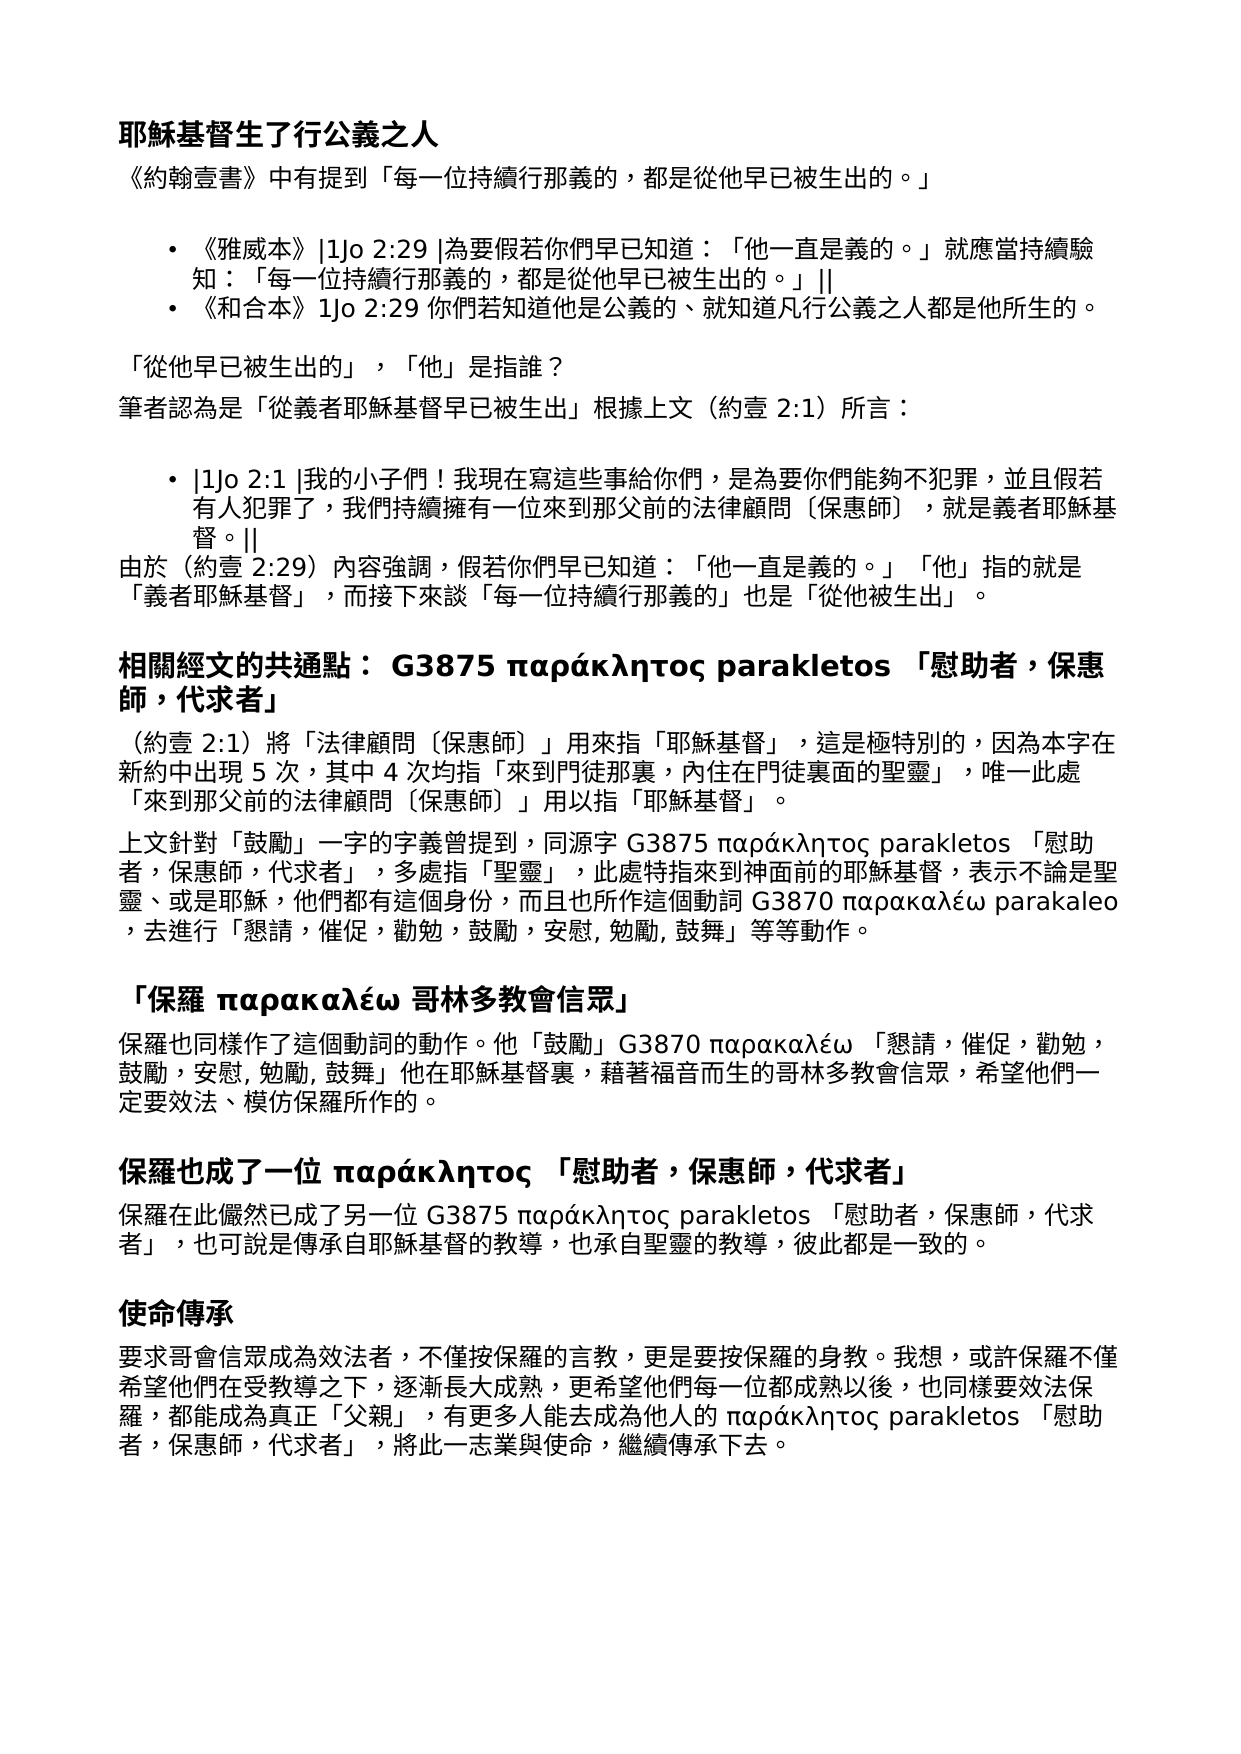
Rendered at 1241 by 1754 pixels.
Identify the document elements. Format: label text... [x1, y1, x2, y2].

text 保羅也同樣作了這個動詞的動作。他「鼓勵」G3870 παρακαλέω 「懇請，催促，勸勉，鼓勵，安慰, 勉勵, 鼓舞」他在耶穌基督裏，藉著福音而生的哥林多教會信眾，希望他們一定要效法、模仿保羅所作的。 [118, 1030, 1122, 1117]
text 筆者認為是「從義者耶穌基督早已被生出」根據上文（約壹 2:1）所言： [118, 394, 1122, 423]
text 上文針對「鼓勵」一字的字義曾提到，同源字 G3875 παράκλητος parakletos 「慰助者，保惠師，代求者」，多處指「聖靈」，此處特指來到神面前的耶穌基督，表示不論是聖靈、或是耶穌，他們都有這個身份，而且也所作這個動詞 G3870 παρακαλέω parakaleo ，去進行「懇請，催促，勸勉，鼓勵，安慰, 勉勵, 鼓舞」等等動作。 [118, 829, 1122, 946]
text 要求哥會信眾成為效法者，不僅按保羅的言教，更是要按保羅的身教。我想，或許保羅不僅希望他們在受教導之下，逐漸長大成熟，更希望他們每一位都成熟以後，也同樣要效法保羅，都能成為真正「父親」，有更多人能去成為他人的 παράκλητος parakletos 「慰助者，保惠師，代求者」，將此一志業與使命，繼續傳承下去。 [118, 1344, 1122, 1460]
subtitle 使命傳承 [118, 1297, 1122, 1331]
text （約壹 2:1）將「法律顧問〔保惠師〕」用來指「耶穌基督」，這是極特別的，因為本字在新約中出現 5 次，其中 4 次均指「來到門徒那裏，內住在門徒裏面的聖靈」，唯一此處「來到那父前的法律顧問〔保惠師〕」用以指「耶穌基督」。 [118, 729, 1122, 817]
list 《和合本》1Jo 2:29 你們若知道他是公義的、就知道凡行公義之人都是他所生的。 [177, 294, 1122, 323]
text 由於（約壹 2:29）內容強調，假若你們早已知道：「他一直是義的。」「他」指的就是「義者耶穌基督」，而接下來談「每一位持續行那義的」也是「從他被生出」。 [118, 553, 1122, 611]
text 《約翰壹書》中有提到「每一位持續行那義的，都是從他早已被生出的。」 [118, 164, 1122, 194]
list 《雅威本》|1Jo 2:29 |為要假若你們早已知道：「他一直是義的。」就應當持續驗知：「每一位持續行那義的，都是從他早已被生出的。」|| [177, 236, 1122, 294]
text 保羅在此儼然已成了另一位 G3875 παράκλητος parakletos 「慰助者，保惠師，代求者」，也可說是傳承自耶穌基督的教導，也承自聖靈的教導，彼此都是一致的。 [118, 1201, 1122, 1260]
subtitle 保羅也成了一位 παράκλητος 「慰助者，保惠師，代求者」 [118, 1155, 1122, 1189]
subtitle 耶穌基督生了行公義之人 [118, 118, 1122, 152]
subtitle 「保羅 παρακαλέω 哥林多教會信眾」 [118, 983, 1122, 1017]
text 「從他早已被生出的」，「他」是指誰？ [118, 353, 1122, 382]
subtitle 相關經文的共通點： G3875 παράκλητος parakletos 「慰助者，保惠師，代求者」 [118, 649, 1122, 717]
list |1Jo 2:1 |我的小子們！我現在寫這些事給你們，是為要你們能夠不犯罪，並且假若有人犯罪了，我們持續擁有一位來到那父前的法律顧問〔保惠師〕，就是義者耶穌基督。|| [177, 466, 1122, 553]
